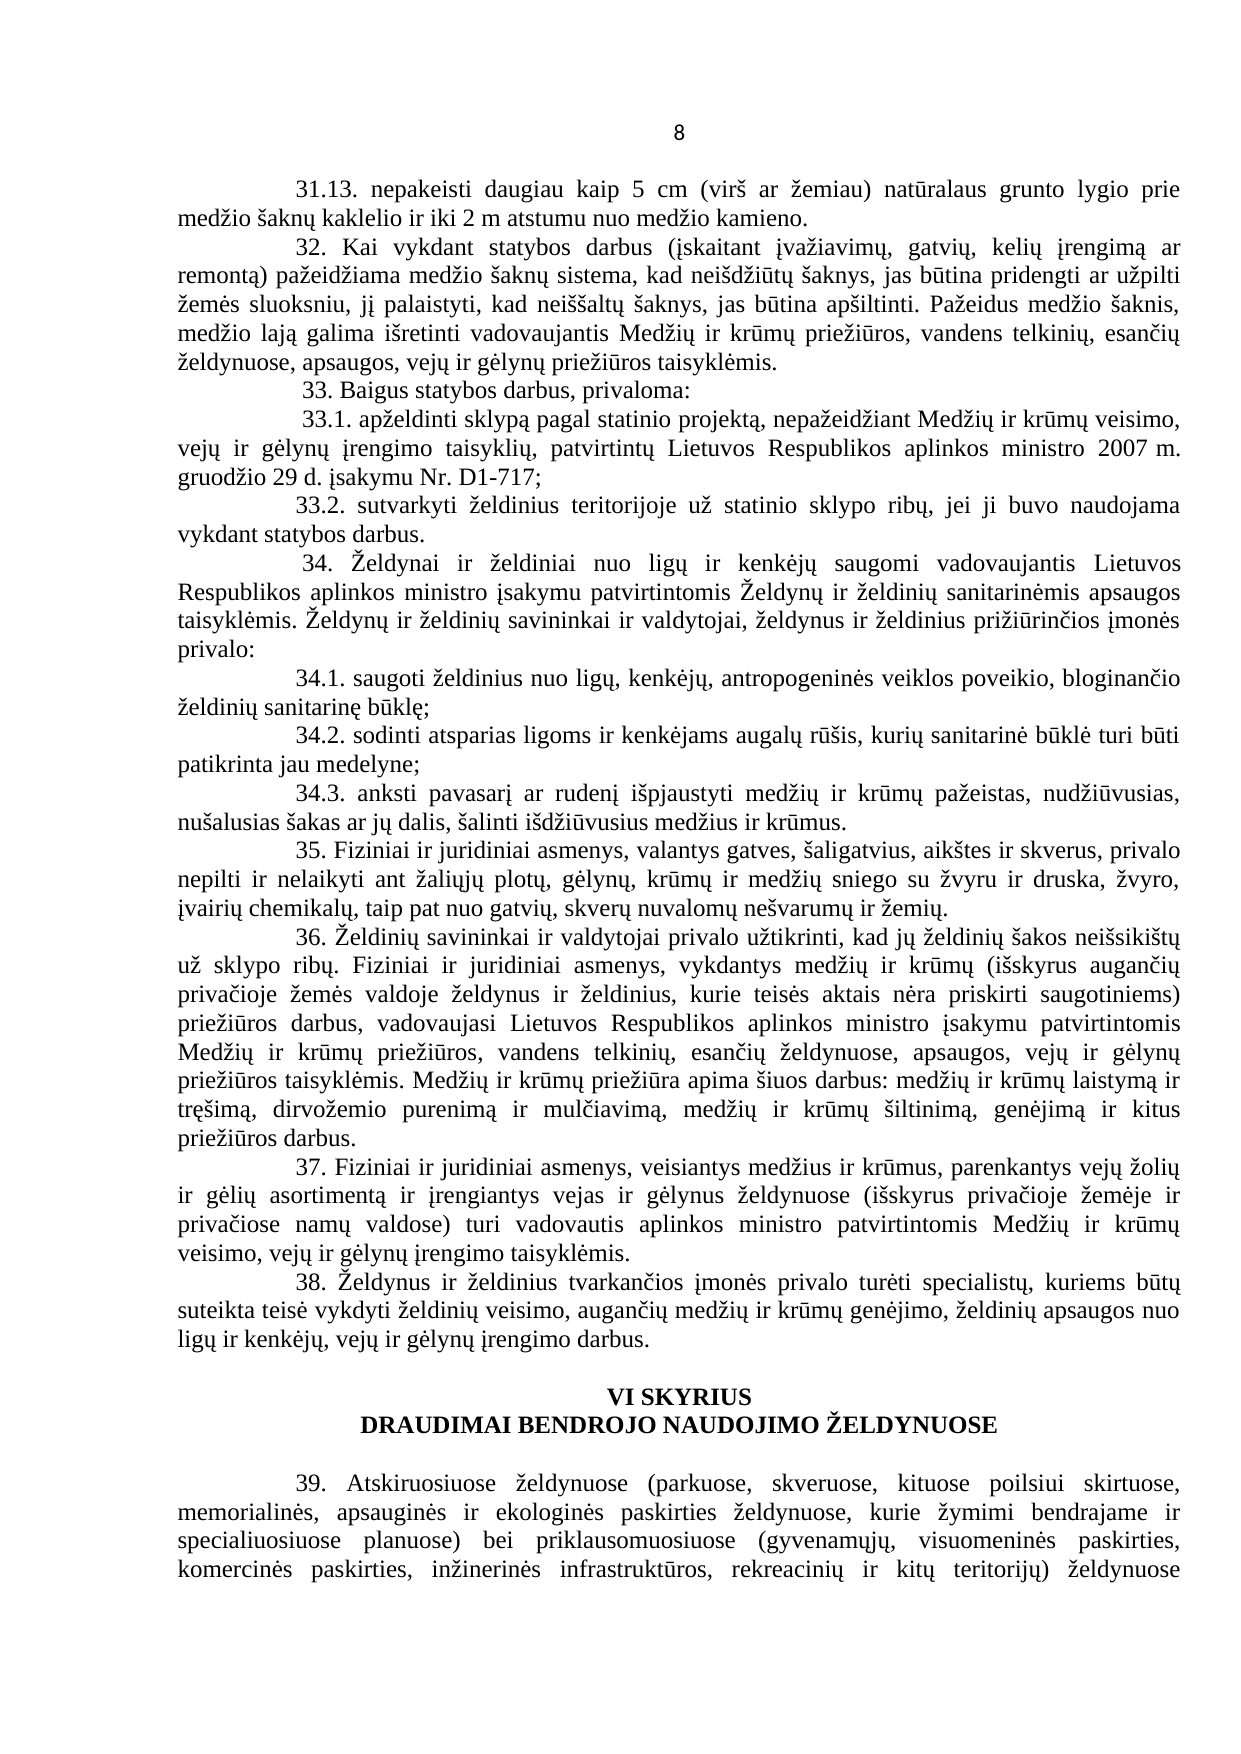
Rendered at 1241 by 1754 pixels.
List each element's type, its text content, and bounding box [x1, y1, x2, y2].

text 37. Fiziniai ir juridiniai asmenys, veisiantys medžius ir krūmus, parenkantys vejų žolių ir gėlių asortimentą ir įrengiantys vejas ir gėlynus želdynuose (išskyrus privačioje žemėje ir privačiose namų valdose) turi vadovautis aplinkos ministro patvirtintomis Medžių ir krūmų veisimo, vejų ir gėlynų įrengimo taisyklėmis. [177, 1152, 1181, 1267]
text 34.1. saugoti želdinius nuo ligų, kenkėjų, antropogeninės veiklos poveikio, bloginančio želdinių sanitarinę būklę; [177, 663, 1181, 720]
text 34. Želdynai ir želdiniai nuo ligų ir kenkėjų saugomi vadovaujantis Lietuvos Respublikos aplinkos ministro įsakymu patvirtintomis Želdynų ir želdinių sanitarinėmis apsaugos taisyklėmis. Želdynų ir želdinių savininkai ir valdytojai, želdynus ir želdinius prižiūrinčios įmonės privalo: [177, 548, 1181, 663]
text 35. Fiziniai ir juridiniai asmenys, valantys gatves, šaligatvius, aikštes ir skverus, privalo nepilti ir nelaikyti ant žaliųjų plotų, gėlynų, krūmų ir medžių sniego su žvyru ir druska, žvyro, įvairių chemikalų, taip pat nuo gatvių, skverų nuvalomų nešvarumų ir žemių. [177, 835, 1181, 922]
text 33. Baigus statybos darbus, privaloma: [177, 375, 1181, 404]
text DRAUDIMAI BENDROJO NAUDOJIMO ŽELDYNUOSE [177, 1410, 1181, 1439]
text 33.2. sutvarkyti želdinius teritorijoje už statinio sklypo ribų, jei ji buvo naudojama vykdant statybos darbus. [177, 490, 1181, 548]
text 38. Želdynus ir želdinius tvarkančios įmonės privalo turėti specialistų, kuriems būtų suteikta teisė vykdyti želdinių veisimo, augančių medžių ir krūmų genėjimo, želdinių apsaugos nuo ligų ir kenkėjų, vejų ir gėlynų įrengimo darbus. [177, 1267, 1181, 1353]
text 34.3. anksti pavasarį ar rudenį išpjaustyti medžių ir krūmų pažeistas, nudžiūvusias, nušalusias šakas ar jų dalis, šalinti išdžiūvusius medžius ir krūmus. [177, 778, 1181, 835]
text 32. Kai vykdant statybos darbus (įskaitant įvažiavimų, gatvių, kelių įrengimą ar remontą) pažeidžiama medžio šaknų sistema, kad neišdžiūtų šaknys, jas būtina pridengti ar užpilti žemės sluoksniu, jį palaistyti, kad neiššaltų šaknys, jas būtina apšiltinti. Pažeidus medžio šaknis, medžio lają galima išretinti vadovaujantis Medžių ir krūmų priežiūros, vandens telkinių, esančių želdynuose, apsaugos, vejų ir gėlynų priežiūros taisyklėmis. [177, 232, 1181, 375]
text 34.2. sodinti atsparias ligoms ir kenkėjams augalų rūšis, kurių sanitarinė būklė turi būti patikrinta jau medelyne; [177, 720, 1181, 778]
text 31.13. nepakeisti daugiau kaip 5 cm (virš ar žemiau) natūralaus grunto lygio prie medžio šaknų kaklelio ir iki 2 m atstumu nuo medžio kamieno. [177, 174, 1181, 232]
text 33.1. apželdinti sklypą pagal statinio projektą, nepažeidžiant Medžių ir krūmų veisimo, vejų ir gėlynų įrengimo taisyklių, patvirtintų Lietuvos Respublikos aplinkos ministro 2007 m. gruodžio 29 d. įsakymu Nr. D1-717; [177, 404, 1181, 490]
text 36. Želdinių savininkai ir valdytojai privalo užtikrinti, kad jų želdinių šakos neišsikištų už sklypo ribų. Fiziniai ir juridiniai asmenys, vykdantys medžių ir krūmų (išskyrus augančių privačioje žemės valdoje želdynus ir želdinius, kurie teisės aktais nėra priskirti saugotiniems) priežiūros darbus, vadovaujasi Lietuvos Respublikos aplinkos ministro įsakymu patvirtintomis Medžių ir krūmų priežiūros, vandens telkinių, esančių želdynuose, apsaugos, vejų ir gėlynų priežiūros taisyklėmis. Medžių ir krūmų priežiūra apima šiuos darbus: medžių ir krūmų laistymą ir tręšimą, dirvožemio purenimą ir mulčiavimą, medžių ir krūmų šiltinimą, genėjimą ir kitus priežiūros darbus. [177, 922, 1181, 1152]
text 39. Atskiruosiuose želdynuose (parkuose, skveruose, kituose poilsiui skirtuose, memorialinės, apsauginės ir ekologinės paskirties želdynuose, kurie žymimi bendrajame ir specialiuosiuose planuose) bei priklausomuosiuose (gyvenamųjų, visuomeninės paskirties, komercinės paskirties, inžinerinės infrastruktūros, rekreacinių ir kitų teritorijų) želdynuose [177, 1468, 1181, 1583]
text VI SKYRIUS [177, 1382, 1181, 1410]
